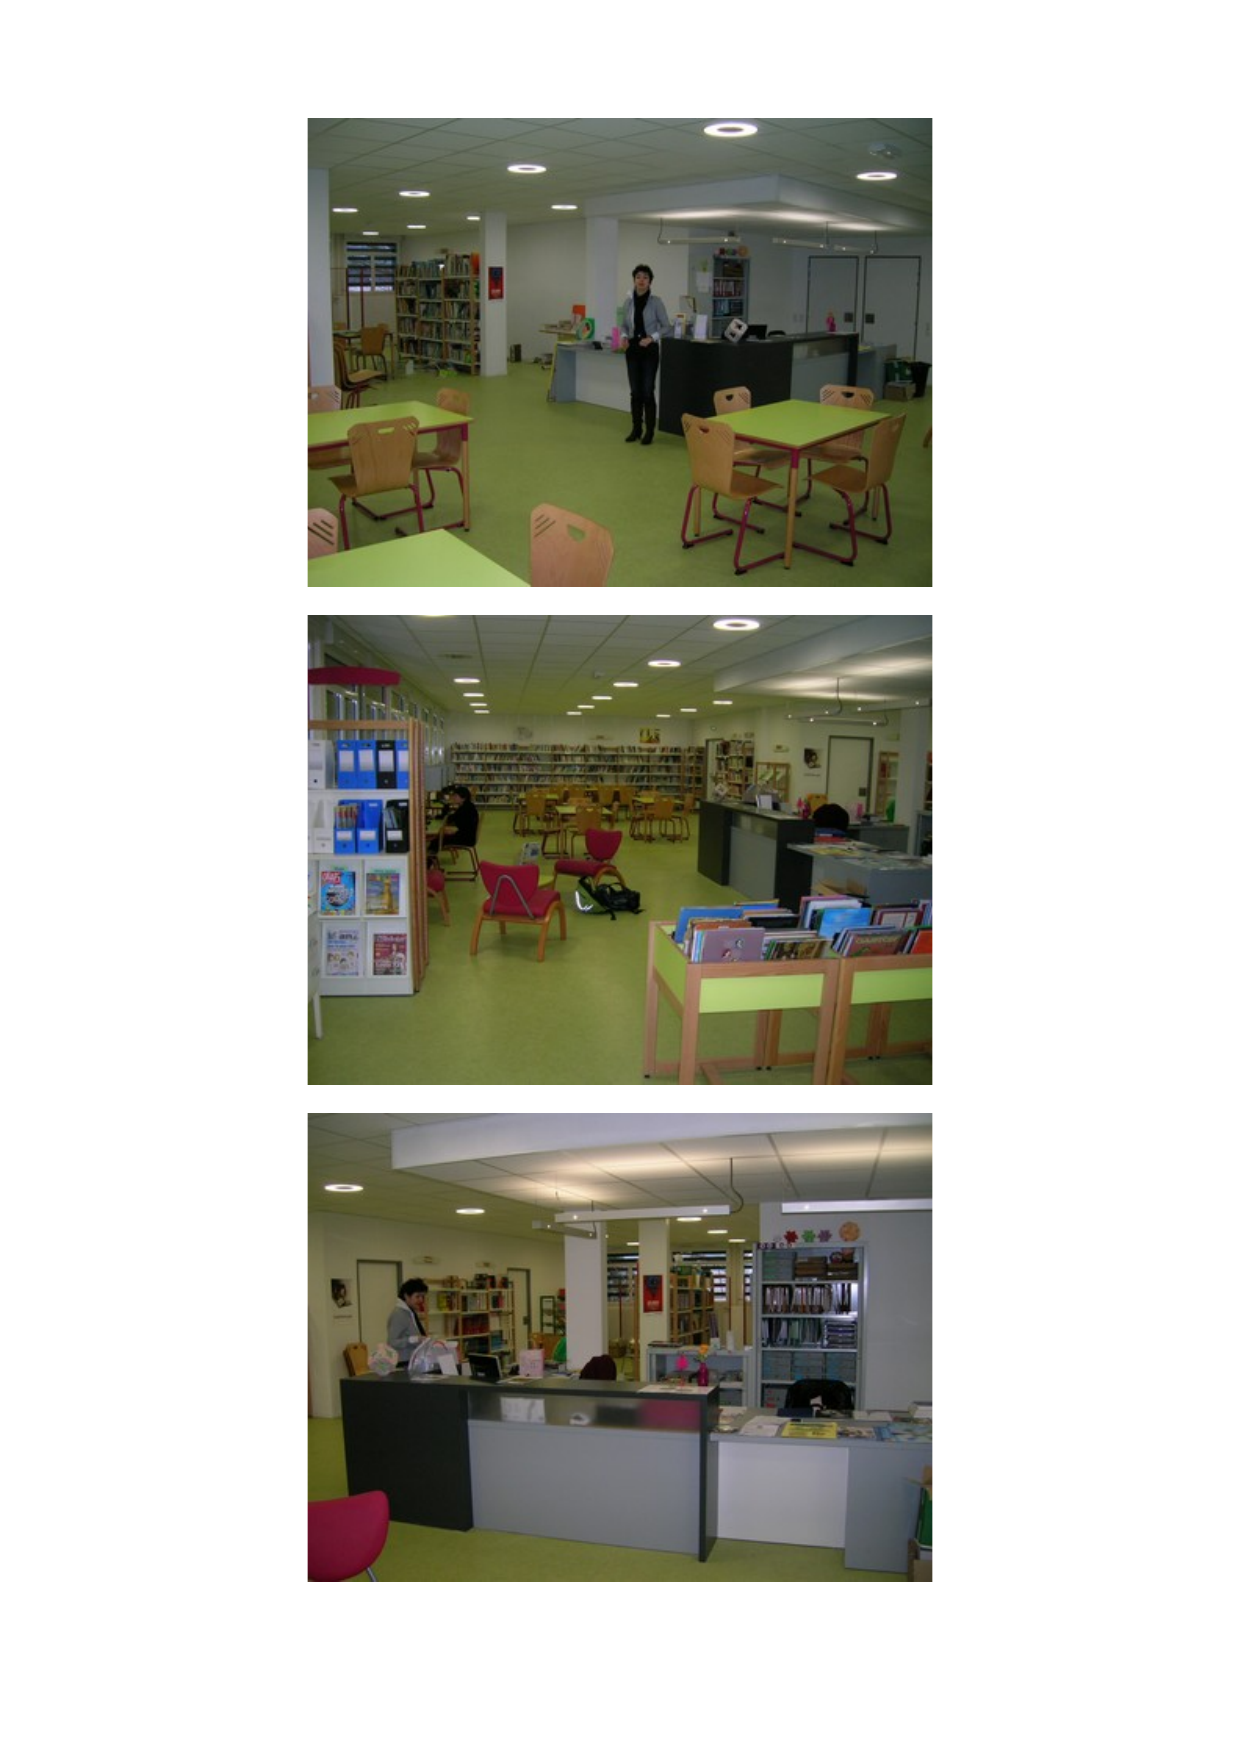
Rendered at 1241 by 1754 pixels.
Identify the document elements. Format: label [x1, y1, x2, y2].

picture [307, 1113, 933, 1582]
picture [307, 615, 933, 1085]
picture [307, 118, 933, 587]
